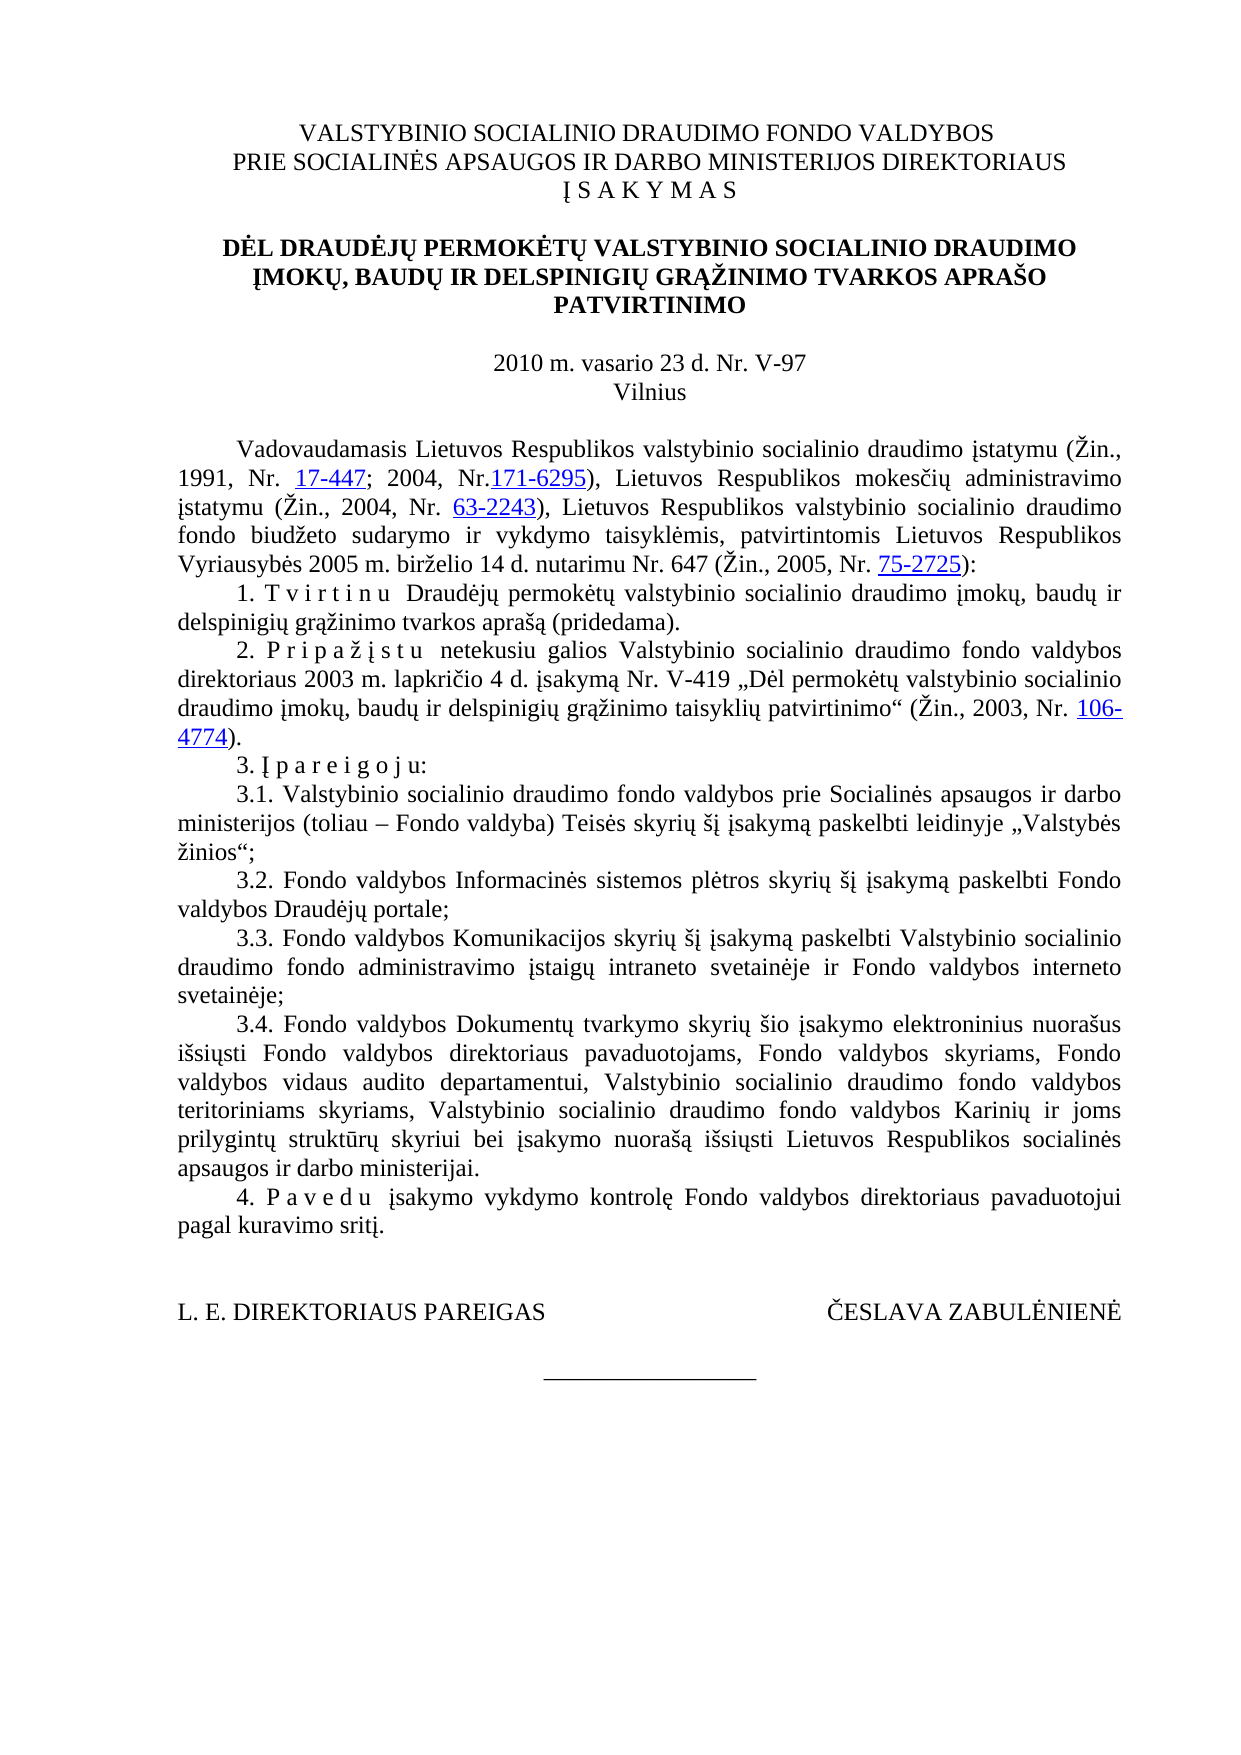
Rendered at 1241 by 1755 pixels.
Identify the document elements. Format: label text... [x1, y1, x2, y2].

text 3.4. Fondo valdybos Dokumentų tvarkymo skyrių šio įsakymo elektroninius nuorašus išsiųsti Fondo valdybos direktoriaus pavaduotojams, Fondo valdybos skyriams, Fondo valdybos vidaus audito departamentui, Valstybinio socialinio draudimo fondo valdybos teritoriniams skyriams, Valstybinio socialinio draudimo fondo valdybos Karinių ir joms prilygintų struktūrų skyriui bei įsakymo nuorašą išsiųsti Lietuvos Respublikos socialinės apsaugos ir darbo ministerijai. [177, 1009, 1122, 1182]
text Vadovaudamasis Lietuvos Respublikos valstybinio socialinio draudimo įstatymu (Žin., 1991, Nr. 17-447; 2004, Nr.171-6295), Lietuvos Respublikos mokesčių administravimo įstatymu (Žin., 2004, Nr. 63-2243), Lietuvos Respublikos valstybinio socialinio draudimo fondo biudžeto sudarymo ir vykdymo taisyklėmis, patvirtintomis Lietuvos Respublikos Vyriausybės 2005 m. birželio 14 d. nutarimu Nr. 647 (Žin., 2005, Nr. 75-2725): [177, 434, 1122, 578]
text 2. Pripažįstu netekusiu galios Valstybinio socialinio draudimo fondo valdybos direktoriaus 2003 m. lapkričio 4 d. įsakymą Nr. V-419 „Dėl permokėtų valstybinio socialinio draudimo įmokų, baudų ir delspinigių grąžinimo taisyklių patvirtinimo“ (Žin., 2003, Nr. 106-4774). [177, 636, 1122, 751]
text 4. Pavedu įsakymo vykdymo kontrolę Fondo valdybos direktoriaus pavaduotojui pagal kuravimo sritį. [177, 1182, 1122, 1239]
text ĮSAKYMAS [177, 176, 1122, 204]
text 3.1. Valstybinio socialinio draudimo fondo valdybos prie Socialinės apsaugos ir darbo ministerijos (toliau – Fondo valdyba) Teisės skyrių šį įsakymą paskelbti leidinyje „Valstybės žinios“; [177, 779, 1122, 866]
text L. e. direktoriaus pareigas Česlava Zabulėnienė [177, 1297, 1122, 1326]
text 2010 m. vasario 23 d. Nr. V-97 [177, 348, 1122, 377]
text Vilnius [177, 377, 1122, 406]
text VALSTYBINIO SOCIALINIO DRAUDIMO FONDO VALDYBOS [177, 118, 1122, 147]
text 3. Įpareigoju: [177, 751, 1122, 779]
text 3.2. Fondo valdybos Informacinės sistemos plėtros skyrių šį įsakymą paskelbti Fondo valdybos Draudėjų portale; [177, 866, 1122, 923]
text 3.3. Fondo valdybos Komunikacijos skyrių šį įsakymą paskelbti Valstybinio socialinio draudimo fondo administravimo įstaigų intraneto svetainėje ir Fondo valdybos interneto svetainėje; [177, 923, 1122, 1009]
text DĖL DRAUDĖJŲ PERMOKĖTŲ VALSTYBINIO SOCIALINIO DRAUDIMO ĮMOKŲ, BAUDŲ IR DELSPINIGIŲ GRĄŽINIMO TVARKOS APRAŠO PATVIRTINIMO [177, 233, 1122, 319]
text 1. Tvirtinu Draudėjų permokėtų valstybinio socialinio draudimo įmokų, baudų ir delspinigių grąžinimo tvarkos aprašą (pridedama). [177, 578, 1122, 636]
text _________________ [177, 1354, 1122, 1383]
text PRIE SOCIALINĖS APSAUGOS IR DARBO MINISTERIJOS DIREKTORIAUS [177, 147, 1122, 176]
